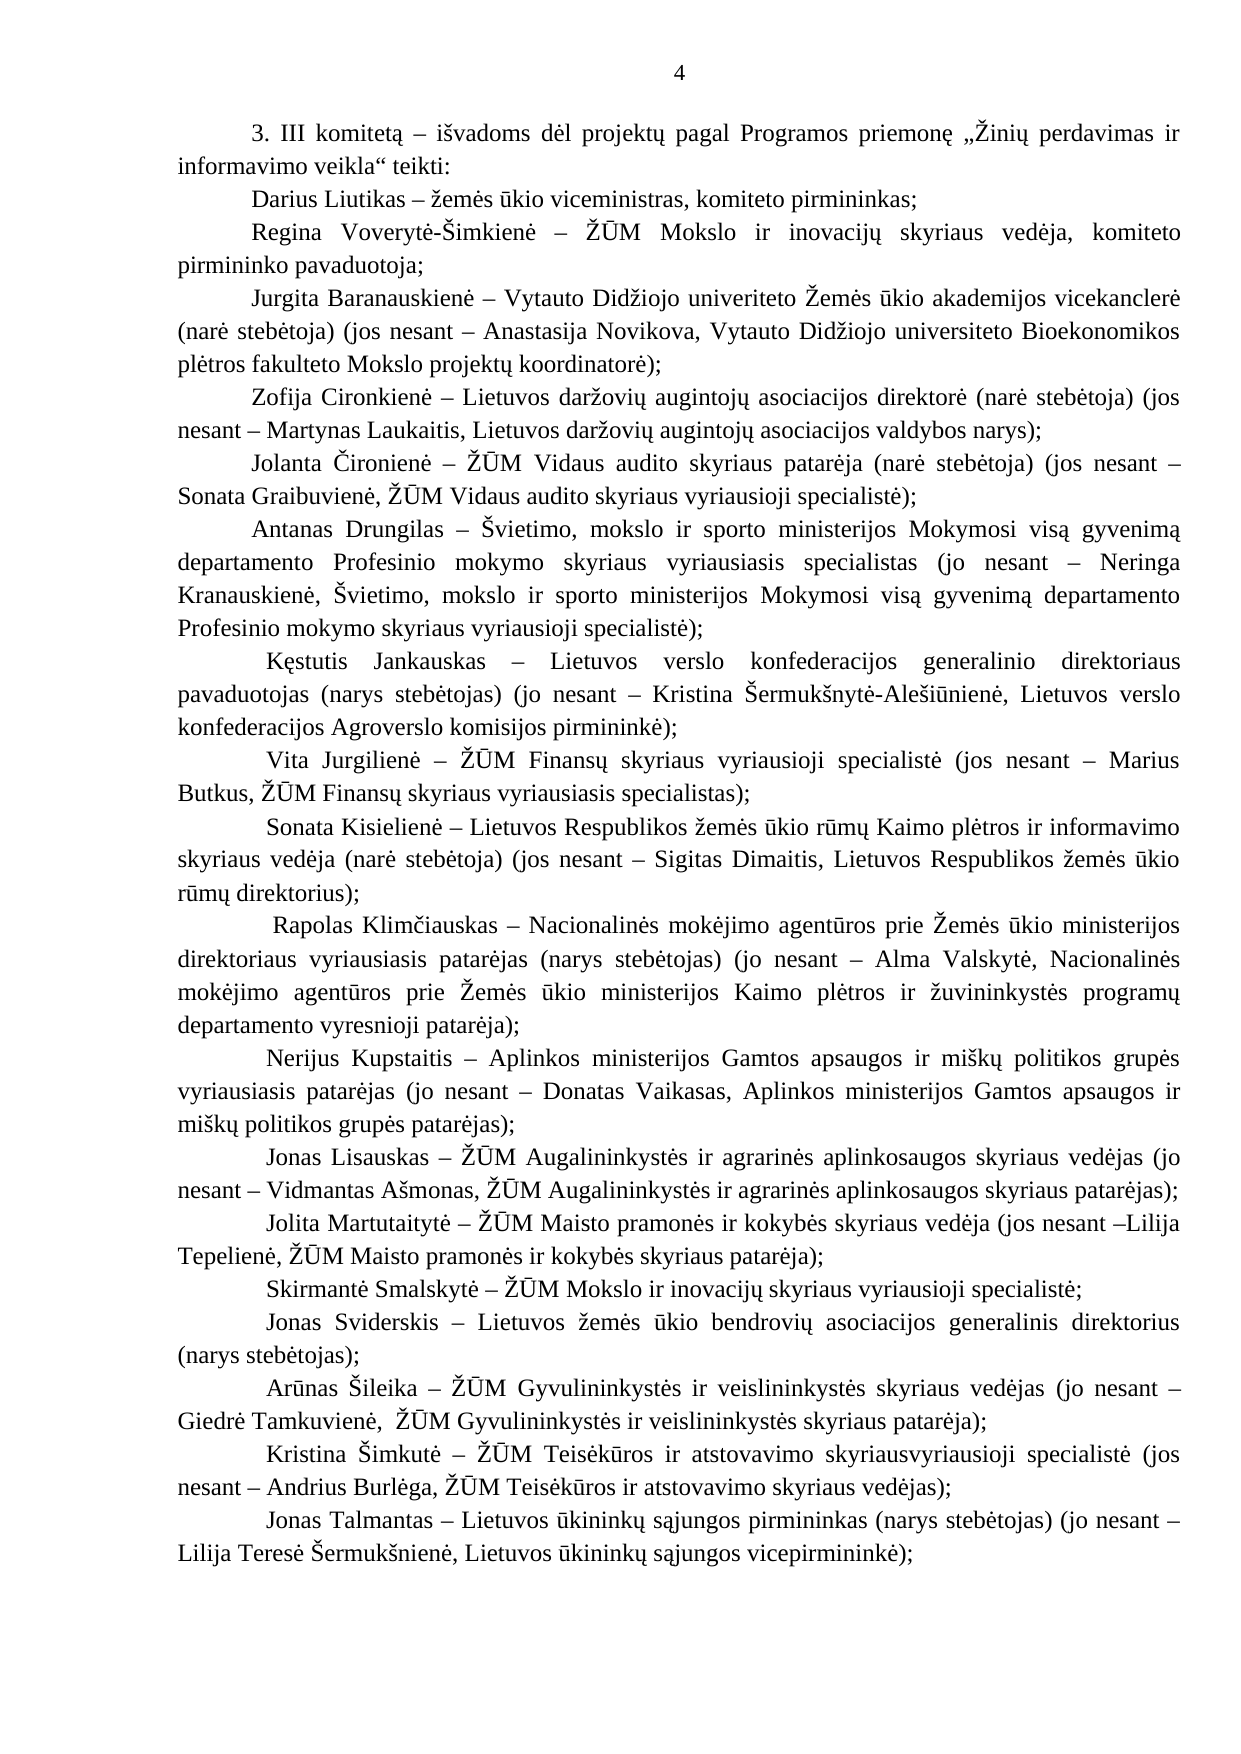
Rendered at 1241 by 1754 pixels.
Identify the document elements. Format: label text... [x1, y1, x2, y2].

text Kristina Šimkutė – ŽŪM Teisėkūros ir atstovavimo skyriausvyriausioji specialistė (jos nesant – Andrius Burlėga, ŽŪM Teisėkūros ir atstovavimo skyriaus vedėjas); [177, 1439, 1181, 1501]
text Sonata Kisielienė – Lietuvos Respublikos žemės ūkio rūmų Kaimo plėtros ir informavimo skyriaus vedėja (narė stebėtoja) (jos nesant – Sigitas Dimaitis, Lietuvos Respublikos žemės ūkio rūmų direktorius); [177, 812, 1181, 906]
text Jonas Talmantas – Lietuvos ūkininkų sąjungos pirmininkas (narys stebėtojas) (jo nesant – Lilija Teresė Šermukšnienė, Lietuvos ūkininkų sąjungos vicepirmininkė); [177, 1505, 1181, 1567]
text Skirmantė Smalskytė – ŽŪM Mokslo ir inovacijų skyriaus vyriausioji specialistė; [177, 1274, 1181, 1303]
text Darius Liutikas – žemės ūkio viceministras, komiteto pirmininkas; [177, 184, 1181, 213]
text Kęstutis Jankauskas – Lietuvos verslo konfederacijos generalinio direktoriaus pavaduotojas (narys stebėtojas) (jo nesant – Kristina Šermukšnytė-Alešiūnienė, Lietuvos verslo konfederacijos Agroverslo komisijos pirmininkė); [177, 646, 1181, 741]
text Arūnas Šileika – ŽŪM Gyvulininkystės ir veislininkystės skyriaus vedėjas (jo nesant – Giedrė Tamkuvienė, ŽŪM Gyvulininkystės ir veislininkystės skyriaus patarėja); [177, 1373, 1181, 1435]
text Zofija Cironkienė – Lietuvos daržovių augintojų asociacijos direktorė (narė stebėtoja) (jos nesant – Martynas Laukaitis, Lietuvos daržovių augintojų asociacijos valdybos narys); [177, 382, 1181, 444]
text Jurgita Baranauskienė – Vytauto Didžiojo univeriteto Žemės ūkio akademijos vicekanclerė (narė stebėtoja) (jos nesant – Anastasija Novikova, Vytauto Didžiojo universiteto Bioekonomikos plėtros fakulteto Mokslo projektų koordinatorė); [177, 283, 1181, 378]
text Jonas Sviderskis – Lietuvos žemės ūkio bendrovių asociacijos generalinis direktorius (narys stebėtojas); [177, 1307, 1181, 1369]
text Jolita Martutaitytė – ŽŪM Maisto pramonės ir kokybės skyriaus vedėja (jos nesant –Lilija Tepelienė, ŽŪM Maisto pramonės ir kokybės skyriaus patarėja); [177, 1208, 1181, 1269]
text Antanas Drungilas – Švietimo, mokslo ir sporto ministerijos Mokymosi visą gyvenimą departamento Profesinio mokymo skyriaus vyriausiasis specialistas (jo nesant – Neringa Kranauskienė, Švietimo, mokslo ir sporto ministerijos Mokymosi visą gyvenimą departamento Profesinio mokymo skyriaus vyriausioji specialistė); [177, 514, 1181, 642]
text Rapolas Klimčiauskas – Nacionalinės mokėjimo agentūros prie Žemės ūkio ministerijos direktoriaus vyriausiasis patarėjas (narys stebėtojas) (jo nesant – Alma Valskytė, Nacionalinės mokėjimo agentūros prie Žemės ūkio ministerijos Kaimo plėtros ir žuvininkystės programų departamento vyresnioji patarėja); [177, 911, 1181, 1038]
text Vita Jurgilienė – ŽŪM Finansų skyriaus vyriausioji specialistė (jos nesant – Marius Butkus, ŽŪM Finansų skyriaus vyriausiasis specialistas); [177, 746, 1181, 807]
text 3. III komitetą – išvadoms dėl projektų pagal Programos priemonę „Žinių perdavimas ir informavimo veikla“ teikti: [177, 118, 1181, 180]
text Nerijus Kupstaitis – Aplinkos ministerijos Gamtos apsaugos ir miškų politikos grupės vyriausiasis patarėjas (jo nesant – Donatas Vaikasas, Aplinkos ministerijos Gamtos apsaugos ir miškų politikos grupės patarėjas); [177, 1043, 1181, 1137]
text Regina Voverytė-Šimkienė – ŽŪM Mokslo ir inovacijų skyriaus vedėja, komiteto pirmininko pavaduotoja; [177, 217, 1181, 279]
text Jonas Lisauskas – ŽŪM Augalininkystės ir agrarinės aplinkosaugos skyriaus vedėjas (jo nesant – Vidmantas Ašmonas, ŽŪM Augalininkystės ir agrarinės aplinkosaugos skyriaus patarėjas); [177, 1142, 1181, 1203]
text Jolanta Čironienė – ŽŪM Vidaus audito skyriaus patarėja (narė stebėtoja) (jos nesant – Sonata Graibuvienė, ŽŪM Vidaus audito skyriaus vyriausioji specialistė); [177, 448, 1181, 510]
